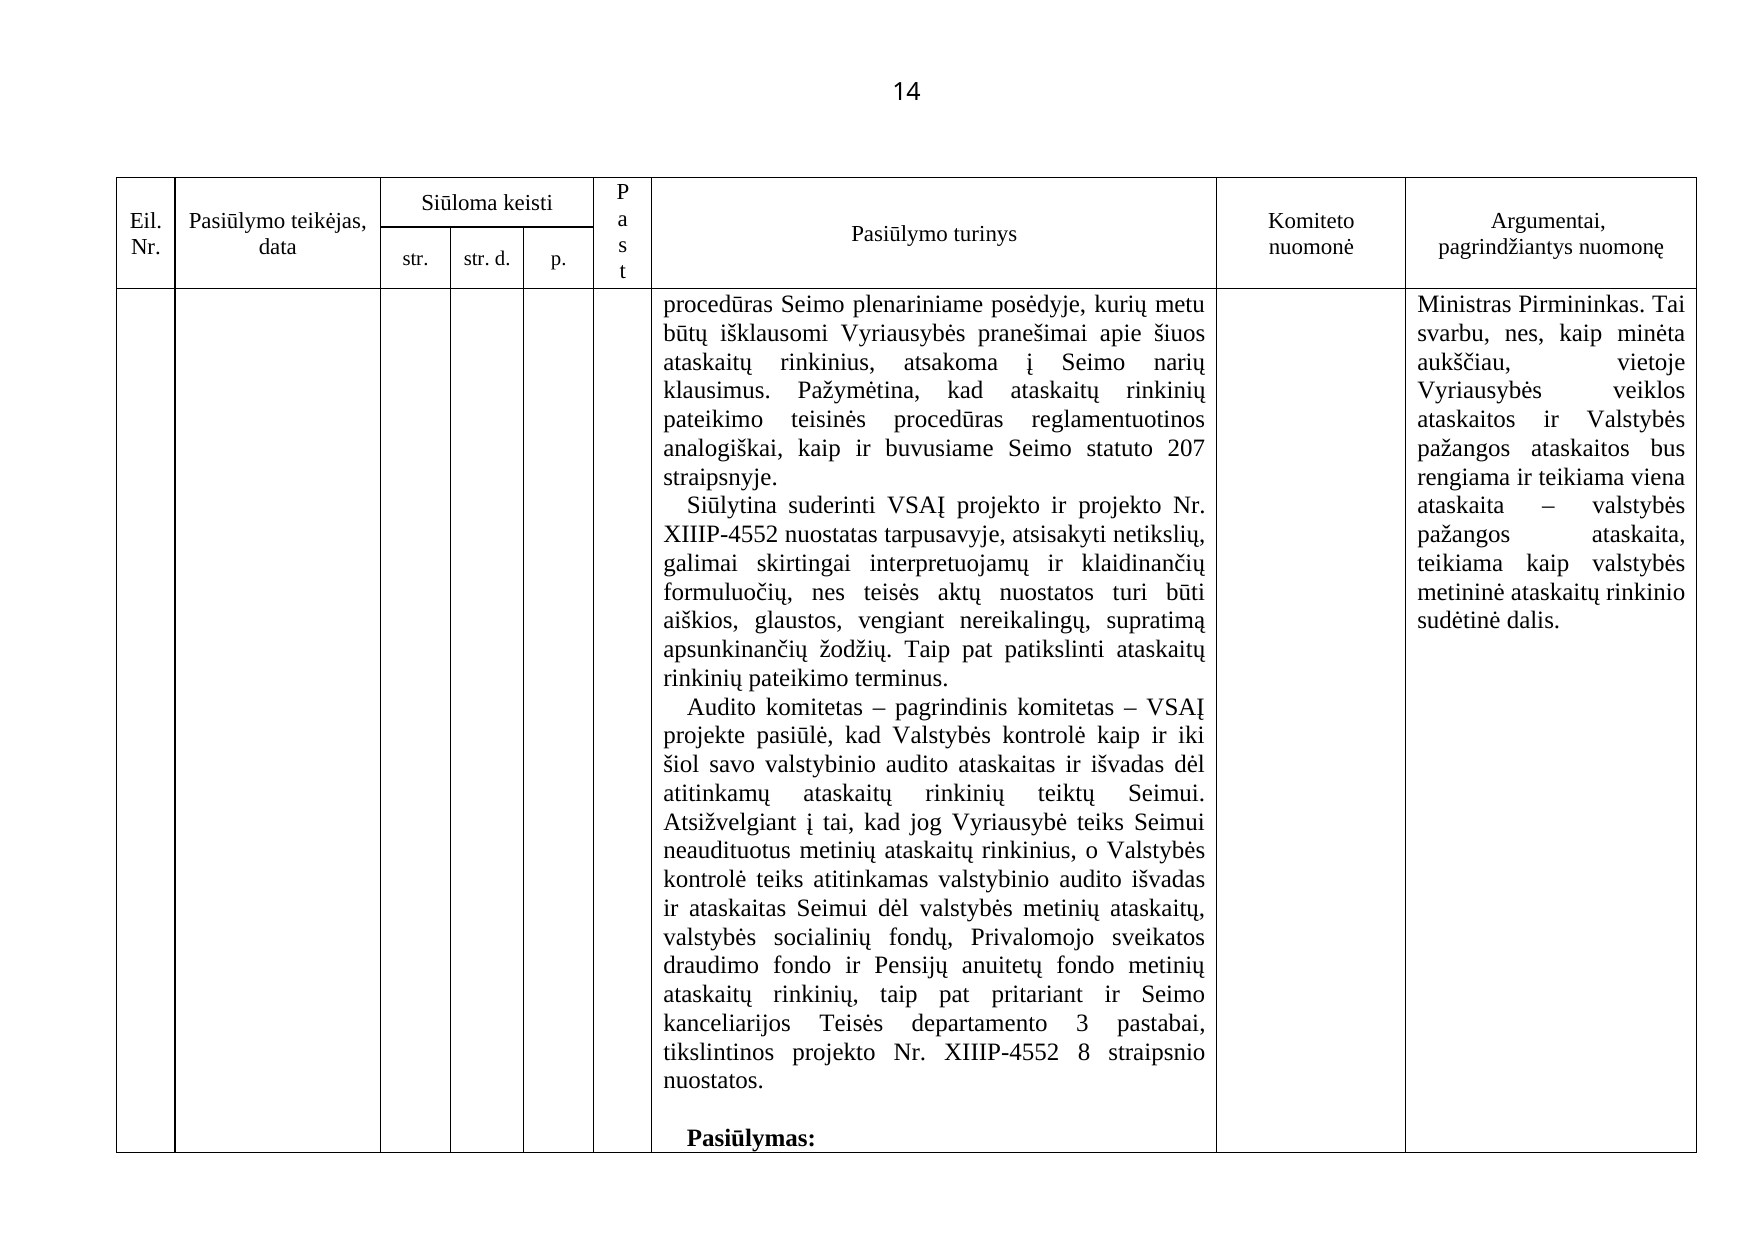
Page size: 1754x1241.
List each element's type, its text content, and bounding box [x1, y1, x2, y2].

table_cell [524, 289, 593, 1152]
table_header Komiteto nuomonė [1217, 178, 1405, 288]
table_cell p. [524, 228, 593, 288]
table_header Pasiūlymo teikėjas, data [176, 178, 380, 288]
table_header Siūloma keisti [381, 178, 593, 226]
table_cell str. [381, 228, 450, 288]
table_cell str. d. [451, 228, 523, 288]
table_cell [1217, 289, 1405, 1152]
table_header Eil. Nr. [117, 178, 174, 288]
table_header Pasiūlymo turinys [652, 178, 1216, 288]
table_cell [451, 289, 523, 1152]
table_cell [381, 289, 450, 1152]
table_cell Ministras Pirmininkas. Tai svarbu, nes, kaip minėta aukščiau, vietoje Vyriausybės veiklos ataskaitos ir Valstybės pažangos ataskaitos bus rengiama ir teikiama viena ataskaita – valstybės pažangos ataskaita, teikiama kaip valstybės metininė ataskaitų rinkinio sudėtinė dalis. [1406, 289, 1696, 1152]
table_header Argumentai, pagrindžiantys nuomonę [1406, 178, 1696, 288]
table_cell [594, 289, 651, 1152]
table_header Pastabos [594, 178, 651, 288]
table_cell procedūras Seimo plenariniame posėdyje, kurių metu būtų išklausomi Vyriausybės pranešimai apie šiuos ataskaitų rinkinius, atsakoma į Seimo narių klausimus. Pažymėtina, kad ataskaitų rinkinių pateikimo teisinės procedūras reglamentuotinos analogiškai, kaip ir buvusiame Seimo statuto 207 straipsnyje. Siūlytina suderinti VSAĮ projekto ir projekto Nr. XIIIP-4552 nuostatas tarpusavyje, atsisakyti netikslių, galimai skirtingai interpretuojamų ir klaidinančių formuluočių, nes teisės aktų nuostatos turi būti aiškios, glaustos, vengiant nereikalingų, supratimą apsunkinančių žodžių. Taip pat patikslinti ataskaitų rinkinių pateikimo terminus. Audito komitetas – pagrindinis komitetas – VSAĮ projekte pasiūlė, kad Valstybės kontrolė kaip ir iki šiol savo valstybinio audito ataskaitas ir išvadas dėl atitinkamų ataskaitų rinkinių teiktų Seimui. Atsižvelgiant į tai, kad jog Vyriausybė teiks Seimui neaudituotus metinių ataskaitų rinkinius, o Valstybės kontrolė teiks atitinkamas valstybinio audito išvadas ir ataskaitas Seimui dėl valstybės metinių ataskaitų, valstybės socialinių fondų, Privalomojo sveikatos draudimo fondo ir Pensijų anuitetų fondo metinių ataskaitų rinkinių, taip pat pritariant ir Seimo kanceliarijos Teisės departamento 3 pastabai, tikslintinos projekto Nr. XIIIP-4552 8 straipsnio nuostatos. Pasiūlymas: [652, 289, 1216, 1152]
table_cell [117, 289, 174, 1152]
table_cell [176, 289, 380, 1152]
